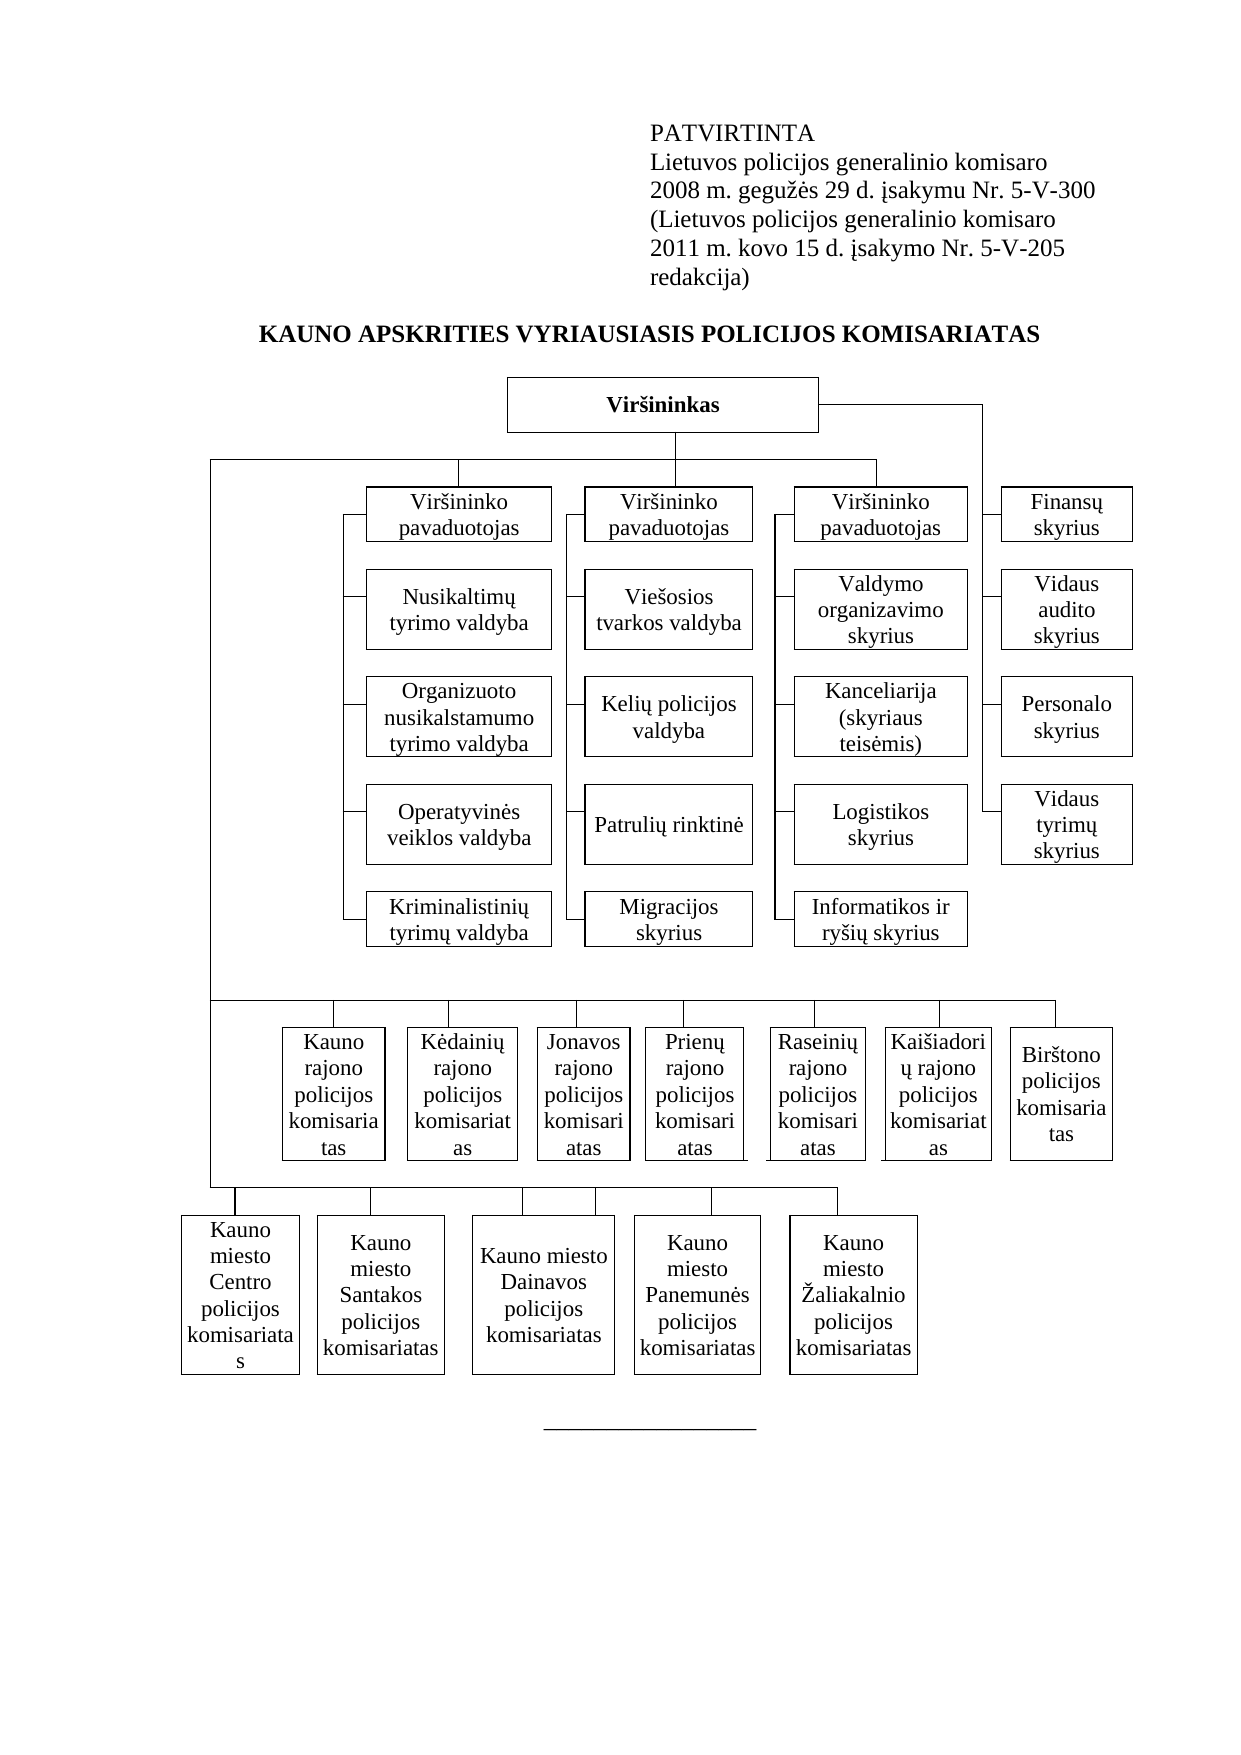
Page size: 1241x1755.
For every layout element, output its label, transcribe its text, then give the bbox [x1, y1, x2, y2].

table_cell [187, 459, 210, 486]
table_cell [776, 784, 794, 811]
table_cell [963, 542, 967, 569]
table_cell [983, 569, 1001, 596]
table_cell [748, 1160, 766, 1187]
table_cell [282, 1001, 286, 1027]
table_cell [210, 404, 354, 432]
table_cell [810, 1001, 814, 1027]
table_cell [211, 649, 343, 676]
table_cell [968, 569, 982, 596]
table_cell [963, 757, 967, 784]
table_cell [983, 404, 1001, 432]
table_cell [552, 704, 566, 756]
table_cell Kelių policijos valdyba [586, 677, 752, 756]
table_cell [366, 432, 507, 459]
table_cell [567, 705, 584, 756]
table_cell [585, 757, 589, 784]
table_cell [1001, 891, 1132, 918]
table_cell [967, 405, 971, 432]
table_cell [978, 405, 982, 432]
table_cell [676, 460, 680, 486]
table_cell [967, 541, 982, 569]
table_cell [344, 756, 366, 784]
table_cell [567, 784, 584, 811]
table_cell [187, 784, 210, 811]
table_cell [187, 596, 210, 649]
table_cell [968, 704, 982, 756]
table_cell [486, 973, 1010, 1000]
table_cell [963, 405, 967, 432]
table_cell [287, 1188, 370, 1215]
table_cell [689, 1188, 711, 1215]
table_cell [343, 486, 366, 514]
table_cell [671, 433, 675, 459]
table_cell [753, 864, 774, 891]
text redakcija) [650, 262, 1122, 291]
table_cell [776, 676, 794, 703]
table_cell [187, 891, 210, 918]
table_cell [968, 891, 1001, 918]
table_cell [898, 1001, 902, 1027]
table_cell [354, 432, 366, 459]
table_cell [1006, 1001, 1010, 1027]
table_cell [211, 919, 343, 946]
table_cell [794, 865, 798, 891]
table_cell [1112, 973, 1132, 1000]
table_header [983, 377, 1001, 404]
table_cell [366, 404, 507, 432]
table_cell [282, 1161, 385, 1187]
table_cell [533, 1188, 595, 1215]
table_cell [671, 460, 675, 486]
table_cell [630, 1160, 646, 1187]
table_cell [551, 649, 566, 676]
table_cell [790, 433, 794, 459]
table_cell [794, 460, 798, 486]
table_cell [518, 1027, 537, 1160]
table_cell Birštono policijos komisariatas [1011, 1028, 1112, 1160]
table_cell [967, 864, 1001, 891]
text Lietuvos policijos generalinio komisaro [650, 147, 1122, 176]
table_cell [181, 1160, 187, 1187]
table_cell [968, 784, 982, 811]
table_cell [552, 676, 566, 703]
text 2011 m. kovo 15 d. įsakymo Nr. 5-V-205 [650, 233, 1122, 262]
table_cell Nusikaltimų tyrimo valdyba [367, 570, 551, 649]
table_cell [385, 1160, 407, 1187]
table_cell [619, 1001, 623, 1027]
table_cell [211, 1027, 282, 1160]
table_cell [206, 973, 210, 1000]
table_cell [181, 1000, 187, 1027]
table_cell [1001, 865, 1005, 891]
table_cell [211, 756, 343, 784]
table_cell [334, 1001, 338, 1027]
table_cell [753, 460, 757, 486]
table_cell [753, 811, 774, 864]
table_cell [552, 784, 566, 811]
table_cell [676, 433, 680, 459]
table_cell [343, 946, 366, 973]
table_cell [1128, 865, 1132, 891]
table_cell [211, 1160, 282, 1187]
table_cell [211, 676, 343, 703]
table_cell [344, 541, 366, 569]
table_cell [445, 1215, 472, 1374]
text 2008 m. gegužės 29 d. įsakymu Nr. 5-V-300 [650, 176, 1122, 204]
table_cell [236, 1188, 287, 1215]
table_cell [866, 1027, 885, 1160]
table_cell [983, 515, 1001, 541]
table_cell [753, 946, 775, 973]
table_cell [547, 542, 551, 569]
table_cell [344, 597, 366, 649]
table_cell [646, 1161, 748, 1187]
text (Lietuvos policijos generalinio komisaro [650, 204, 1122, 233]
table_cell [1010, 1001, 1014, 1027]
table_cell [1122, 1187, 1132, 1215]
table_cell [399, 1188, 522, 1215]
text PATVIRTINTA [650, 118, 1122, 147]
table_cell [523, 1188, 533, 1215]
table_cell [567, 515, 584, 541]
table_cell [814, 433, 818, 459]
table_cell [881, 1161, 991, 1187]
table_cell [282, 973, 286, 1000]
table_cell [794, 542, 798, 569]
table_cell [551, 946, 567, 973]
table_cell [790, 920, 794, 946]
table_cell [552, 514, 566, 541]
table_cell [776, 569, 794, 596]
table_cell [1051, 1001, 1055, 1027]
table_cell [968, 514, 982, 541]
table_cell [344, 705, 366, 756]
table_cell [753, 784, 774, 811]
table_header [819, 377, 967, 404]
table_cell [366, 542, 371, 569]
table_header Viršininkas [508, 378, 818, 432]
table_cell [983, 597, 1001, 649]
table_cell [362, 460, 366, 486]
table_cell [547, 650, 551, 676]
table_cell [585, 542, 589, 569]
table_cell [577, 1001, 581, 1027]
table_cell [776, 705, 794, 756]
table_cell Migracijos skyrius [586, 892, 752, 946]
table_cell [723, 1001, 727, 1027]
table_cell [581, 460, 585, 486]
table_cell [753, 919, 757, 946]
table_cell [1005, 1187, 1078, 1215]
table_cell [753, 596, 774, 649]
table_cell [181, 891, 187, 918]
table_cell [278, 1001, 282, 1027]
table_header [366, 377, 507, 404]
table_cell [748, 650, 753, 676]
table_cell [187, 1000, 210, 1027]
table_cell [181, 623, 187, 649]
table_cell [843, 1001, 847, 1027]
table_cell [366, 650, 371, 676]
table_cell Informatikos ir ryšių skyrius [795, 892, 967, 946]
table_cell [181, 1027, 187, 1160]
table_cell [187, 676, 210, 703]
table_cell [753, 676, 774, 703]
table_cell [187, 486, 210, 514]
table_cell [983, 676, 1001, 703]
table_cell [1078, 1187, 1107, 1215]
table_cell [552, 811, 566, 864]
table_cell [963, 650, 967, 676]
table_cell [967, 756, 982, 784]
table_cell [983, 784, 1001, 811]
table_cell [552, 569, 566, 596]
table_cell Kauno miesto Santakos policijos komisariatas [318, 1216, 444, 1374]
table_cell [967, 432, 982, 459]
table_cell [567, 597, 584, 649]
table_cell [344, 812, 366, 864]
table_cell [211, 569, 343, 596]
table_cell [983, 432, 1001, 459]
table_cell [444, 1001, 448, 1027]
table_cell [187, 569, 210, 596]
table_cell [748, 460, 753, 486]
table_cell [776, 597, 794, 649]
table_cell [386, 1027, 407, 1160]
table_cell [567, 920, 571, 946]
table_cell [567, 756, 585, 784]
table_cell [403, 973, 486, 1000]
table_header [967, 377, 983, 404]
table_cell [181, 811, 187, 864]
table_cell [278, 973, 282, 1000]
table_cell [407, 1161, 513, 1187]
table_cell [719, 1001, 723, 1027]
table_cell [967, 649, 982, 676]
table_cell [753, 569, 774, 596]
table_cell [935, 1001, 939, 1027]
table_cell [551, 864, 566, 891]
table_cell [547, 460, 551, 486]
table_cell Personalo skyrius [1002, 677, 1132, 756]
table_cell [187, 973, 191, 1000]
table_cell [551, 756, 566, 784]
table_cell [1001, 432, 1132, 459]
table_cell [211, 596, 343, 649]
table_cell [1056, 973, 1112, 1000]
table_cell [187, 811, 210, 864]
table_cell [211, 864, 343, 891]
table_cell [1128, 542, 1132, 569]
table_cell [547, 757, 551, 784]
table_cell [552, 596, 566, 649]
table_cell [344, 649, 366, 676]
table_cell [181, 432, 187, 459]
table_cell [344, 784, 366, 811]
table_cell [748, 865, 753, 891]
table_cell [776, 515, 794, 541]
table_cell [514, 1160, 537, 1187]
table_cell [596, 1188, 689, 1215]
table_cell [187, 514, 210, 541]
table_cell Kauno miesto Žaliakalnio policijos komisariatas [791, 1216, 917, 1374]
table_cell [1113, 1027, 1132, 1160]
table_cell [1128, 650, 1132, 676]
table_cell [1001, 919, 1005, 946]
table_cell [903, 1187, 950, 1215]
table_cell [547, 947, 551, 973]
table_cell [187, 1160, 210, 1187]
table_cell [753, 756, 774, 784]
table_cell [300, 1215, 317, 1374]
table_cell [775, 946, 794, 973]
table_cell [775, 486, 794, 514]
table_cell [1001, 542, 1005, 569]
table_cell [1112, 1160, 1132, 1187]
table_cell [631, 1027, 645, 1160]
table_cell [211, 946, 343, 973]
table_cell [893, 1001, 897, 1027]
table_cell [366, 865, 551, 891]
table_cell [775, 920, 779, 946]
table_cell [210, 432, 354, 459]
table_cell [1001, 946, 1132, 973]
table_cell [181, 864, 187, 891]
table_cell [567, 541, 585, 569]
table_cell [344, 676, 366, 703]
table_cell [344, 569, 366, 596]
table_cell [877, 459, 967, 486]
table_cell [991, 1160, 1010, 1187]
table_cell [1128, 919, 1132, 946]
table_cell Kauno miesto Panemunės policijos komisariatas [635, 1216, 760, 1374]
table_cell [950, 1187, 1005, 1215]
table_cell [585, 947, 589, 973]
table_cell [838, 1187, 903, 1215]
table_cell Kriminalistinių tyrimų valdyba [367, 892, 551, 946]
table_cell [211, 891, 343, 918]
table_cell [371, 1188, 399, 1215]
table_cell [794, 433, 798, 459]
table_cell [181, 404, 187, 432]
table_cell [187, 541, 210, 569]
table_cell [344, 864, 366, 891]
table_cell [211, 514, 343, 541]
table_cell [968, 676, 982, 703]
table_cell [753, 486, 775, 514]
table_cell [187, 704, 210, 756]
table_header [210, 377, 354, 404]
table_cell [1010, 1161, 1112, 1187]
table_cell [1001, 404, 1132, 432]
table_cell [753, 891, 774, 918]
table_cell [181, 946, 187, 973]
table_cell [1112, 1000, 1132, 1027]
table_cell [983, 486, 1001, 514]
text _________________ [177, 1404, 1122, 1432]
table_cell [983, 459, 1001, 486]
table_cell [187, 756, 210, 784]
table_cell [776, 649, 794, 676]
table_cell [551, 541, 566, 569]
table_cell [614, 1001, 619, 1027]
table_cell [552, 919, 556, 946]
table_cell [567, 812, 584, 864]
table_cell [551, 460, 556, 486]
table_cell [211, 541, 343, 569]
table_cell [567, 891, 584, 918]
table_cell [748, 542, 753, 569]
table_cell [968, 596, 982, 649]
table_cell [712, 1188, 781, 1215]
table_cell [684, 1001, 688, 1027]
table_cell [537, 1161, 630, 1187]
table_cell [181, 731, 187, 756]
table_cell [753, 541, 774, 569]
table_cell [748, 947, 753, 973]
table_cell [211, 784, 343, 811]
table_cell Operatyvinės veiklos valdyba [367, 785, 551, 864]
table_cell [866, 1160, 881, 1187]
table_cell [983, 756, 1001, 784]
table_cell Logistikos skyrius [795, 785, 967, 864]
table_cell [1074, 1215, 1122, 1374]
table_cell [963, 865, 967, 891]
table_cell [567, 864, 585, 891]
table_cell [818, 432, 967, 459]
table_cell [1107, 1187, 1122, 1215]
table_cell [1001, 650, 1005, 676]
table_cell [1001, 757, 1005, 784]
table_cell [967, 459, 982, 486]
table_cell [187, 946, 210, 973]
table_cell [983, 541, 1001, 569]
table_cell [567, 676, 584, 703]
table_header [1001, 377, 1132, 404]
table_cell [753, 514, 774, 541]
table_cell [794, 650, 798, 676]
table_header [187, 377, 210, 404]
table_cell [794, 947, 798, 973]
table_cell [563, 919, 567, 946]
table_cell [761, 1215, 789, 1374]
table_cell [354, 404, 366, 432]
table_cell [1128, 757, 1132, 784]
table_cell [1001, 459, 1132, 486]
table_header [354, 377, 366, 404]
table_cell [967, 946, 1001, 973]
table_cell [776, 541, 794, 569]
table_cell [1056, 1000, 1112, 1027]
table_cell [679, 1001, 683, 1027]
table_cell [362, 515, 366, 541]
table_cell [500, 1001, 504, 1027]
table_cell [585, 865, 589, 891]
table_cell [386, 1001, 390, 1027]
table_cell [585, 650, 589, 676]
table_cell [918, 1215, 931, 1374]
table_cell [187, 404, 210, 432]
table_cell [776, 812, 794, 864]
table_cell [366, 947, 371, 973]
table_cell [997, 919, 1001, 946]
table_cell [181, 1187, 234, 1215]
table_cell [744, 1027, 770, 1160]
table_cell [181, 919, 187, 946]
table_cell [366, 757, 371, 784]
table_cell [615, 1215, 634, 1374]
table_cell [776, 891, 794, 918]
text KAUNO APSKRITIES VYRIAUSIASIS POLICIJOS KOMISARIATAS [177, 319, 1122, 348]
table_cell [211, 704, 343, 756]
table_cell [187, 919, 210, 946]
table_cell [343, 920, 366, 946]
table_cell Kauno miesto Dainavos policijos komisariatas [473, 1216, 614, 1374]
table_cell [771, 919, 775, 946]
table_cell [940, 1001, 944, 1027]
table_cell [187, 864, 210, 891]
table_cell [552, 891, 566, 918]
table_cell [390, 1001, 394, 1027]
table_cell [187, 432, 210, 459]
table_cell [1122, 1242, 1132, 1374]
table_cell [508, 433, 512, 459]
table_cell [931, 1215, 1060, 1374]
table_cell [567, 946, 585, 973]
table_cell [187, 1027, 210, 1160]
table_cell [399, 973, 403, 1000]
table_cell [963, 947, 967, 973]
table_cell [983, 649, 1001, 676]
table_cell [776, 864, 794, 891]
table_cell Patrulių rinktinė [586, 785, 752, 864]
table_cell [567, 569, 584, 596]
table_cell [585, 460, 589, 486]
table_cell [567, 649, 585, 676]
table_cell [790, 460, 794, 486]
table_cell [838, 1001, 842, 1027]
table_cell [366, 460, 371, 486]
table_cell [572, 1001, 576, 1027]
table_cell [748, 757, 753, 784]
table_cell [776, 756, 794, 784]
table_cell [211, 486, 343, 514]
table_cell [187, 649, 210, 676]
table_cell [211, 811, 343, 864]
table_cell [968, 811, 1001, 864]
table_cell [794, 757, 798, 784]
table_cell [344, 891, 366, 918]
table_cell [496, 1001, 500, 1027]
table_cell Viešosios tvarkos valdyba [586, 570, 752, 649]
table_cell [1010, 973, 1056, 1000]
table_cell [766, 1161, 866, 1187]
table_cell [992, 1027, 1010, 1160]
table_cell [567, 486, 584, 514]
table_cell [753, 649, 774, 676]
table_cell [753, 704, 774, 756]
table_cell [552, 486, 567, 514]
table_cell [1060, 1215, 1073, 1374]
table_cell [983, 705, 1001, 756]
table_cell [454, 460, 458, 486]
table_cell [968, 486, 982, 514]
table_cell [781, 1188, 837, 1215]
table_cell [459, 460, 463, 486]
